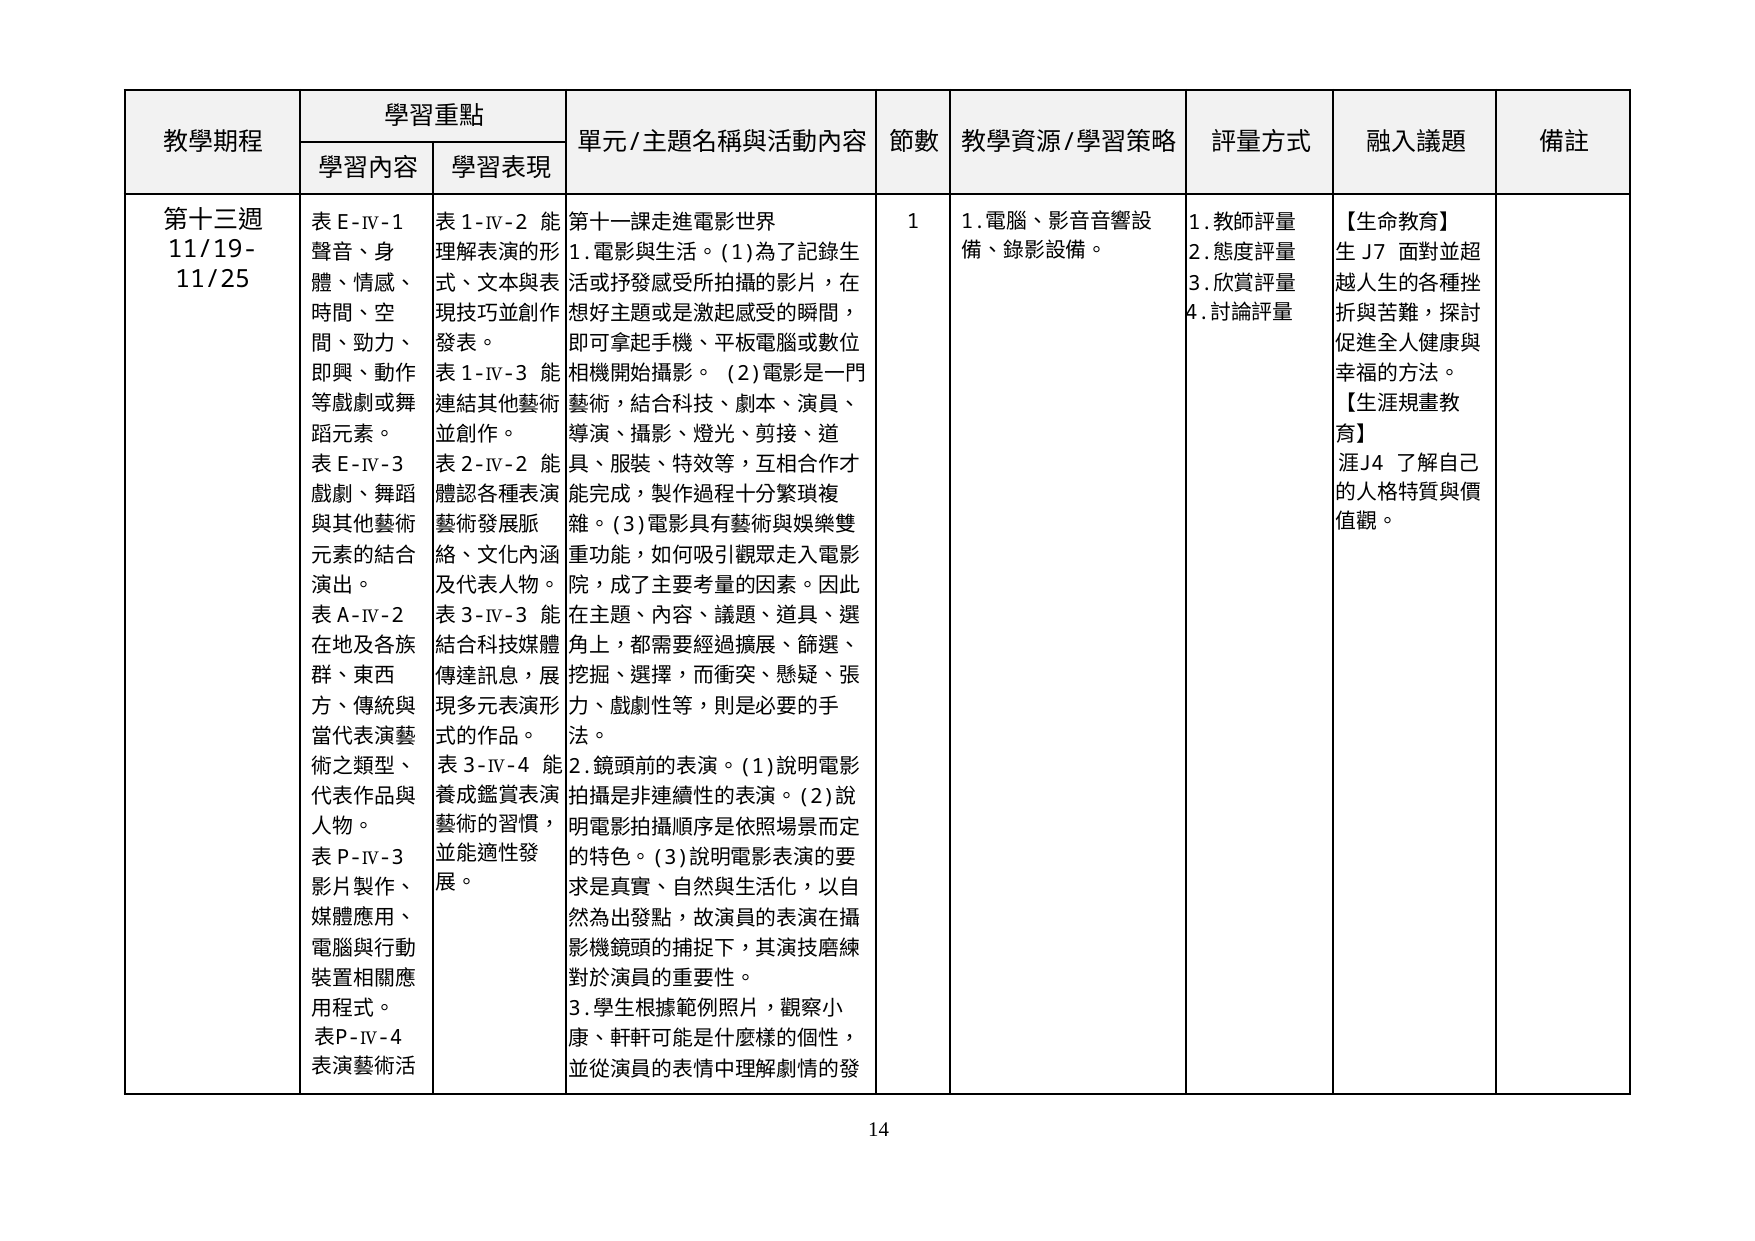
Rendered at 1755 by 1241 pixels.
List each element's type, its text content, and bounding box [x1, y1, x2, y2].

table_cell 學習表現 [434, 143, 565, 193]
table_cell [1497, 195, 1629, 1092]
table_header 節數 [877, 91, 949, 193]
table_header 評量方式 [1187, 91, 1332, 193]
table_cell 1.電腦、影音音響設備、錄影設備。 [951, 195, 1185, 1092]
table_header 學習重點 [301, 91, 565, 141]
table_header 單元/主題名稱與活動內容 [567, 91, 875, 193]
table_header 備註 [1497, 91, 1629, 193]
table_cell 第十三週11/19-11/25 [126, 195, 299, 1092]
table_cell 表E-Ⅳ-1 聲音、身體、情感、時間、空間、勁力、即興、動作等戲劇或舞蹈元素。 表E-Ⅳ-3 戲劇、舞蹈與其他藝術元素的結合演出。 表A-Ⅳ-2 在地及各族群、東西方、傳統與當代表演藝術之類型、代表作品與人物。 表P-Ⅳ-3 影片製作、媒體應用、電腦與行動裝置相關應用程式。 表P-Ⅳ-4 表演藝術活 [301, 195, 432, 1092]
table_cell 1 [877, 195, 949, 1092]
table_cell 【生命教育】 生J7 面對並超越人生的各種挫折與苦難，探討促進全人健康與幸福的方法。 【生涯規畫教育】 涯J4 了解自己的人格特質與價值觀。 [1334, 195, 1495, 1092]
table_header 教學資源/學習策略 [951, 91, 1185, 193]
table_cell 1.教師評量 2.態度評量 3.欣賞評量 4.討論評量 [1187, 195, 1332, 1092]
table_header 融入議題 [1334, 91, 1495, 193]
table_cell 表1-Ⅳ-2 能理解表演的形式、文本與表現技巧並創作發表。 表1-Ⅳ-3 能連結其他藝術並創作。 表2-Ⅳ-2 能體認各種表演藝術發展脈絡、文化內涵及代表人物。 表3-Ⅳ-3 能結合科技媒體傳達訊息，展現多元表演形式的作品。 表3-Ⅳ-4 能養成鑑賞表演藝術的習慣，並能適性發展。 [434, 195, 565, 1092]
table_header 教學期程 [126, 91, 299, 193]
table_cell 第十一課走進電影世界 1.電影與生活。(1)為了記錄生活或抒發感受所拍攝的影片，在想好主題或是激起感受的瞬間，即可拿起手機、平板電腦或數位相機開始攝影。 (2)電影是一門藝術，結合科技、劇本、演員、導演、攝影、燈光、剪接、道具、服裝、特效等，互相合作才能完成，製作過程十分繁瑣複雜。(3)電影具有藝術與娛樂雙重功能，如何吸引觀眾走入電影院，成了主要考量的因素。因此在主題、內容、議題、道具、選角上，都需要經過擴展、篩選、挖掘、選擇，而衝突、懸疑、張力、戲劇性等，則是必要的手法。 2.鏡頭前的表演。(1)說明電影拍攝是非連續性的表演。(2)說明電影拍攝順序是依照場景而定的特色。(3)說明電影表演的要求是真實、自然與生活化，以自然為出發點，故演員的表演在攝影機鏡頭的捕捉下，其演技磨練對於演員的重要性。 3.學生根據範例照片，觀察小康、軒軒可能是什麼樣的個性，並從演員的表情中理解劇情的發 [567, 195, 875, 1092]
table_cell 學習內容 [301, 143, 432, 193]
